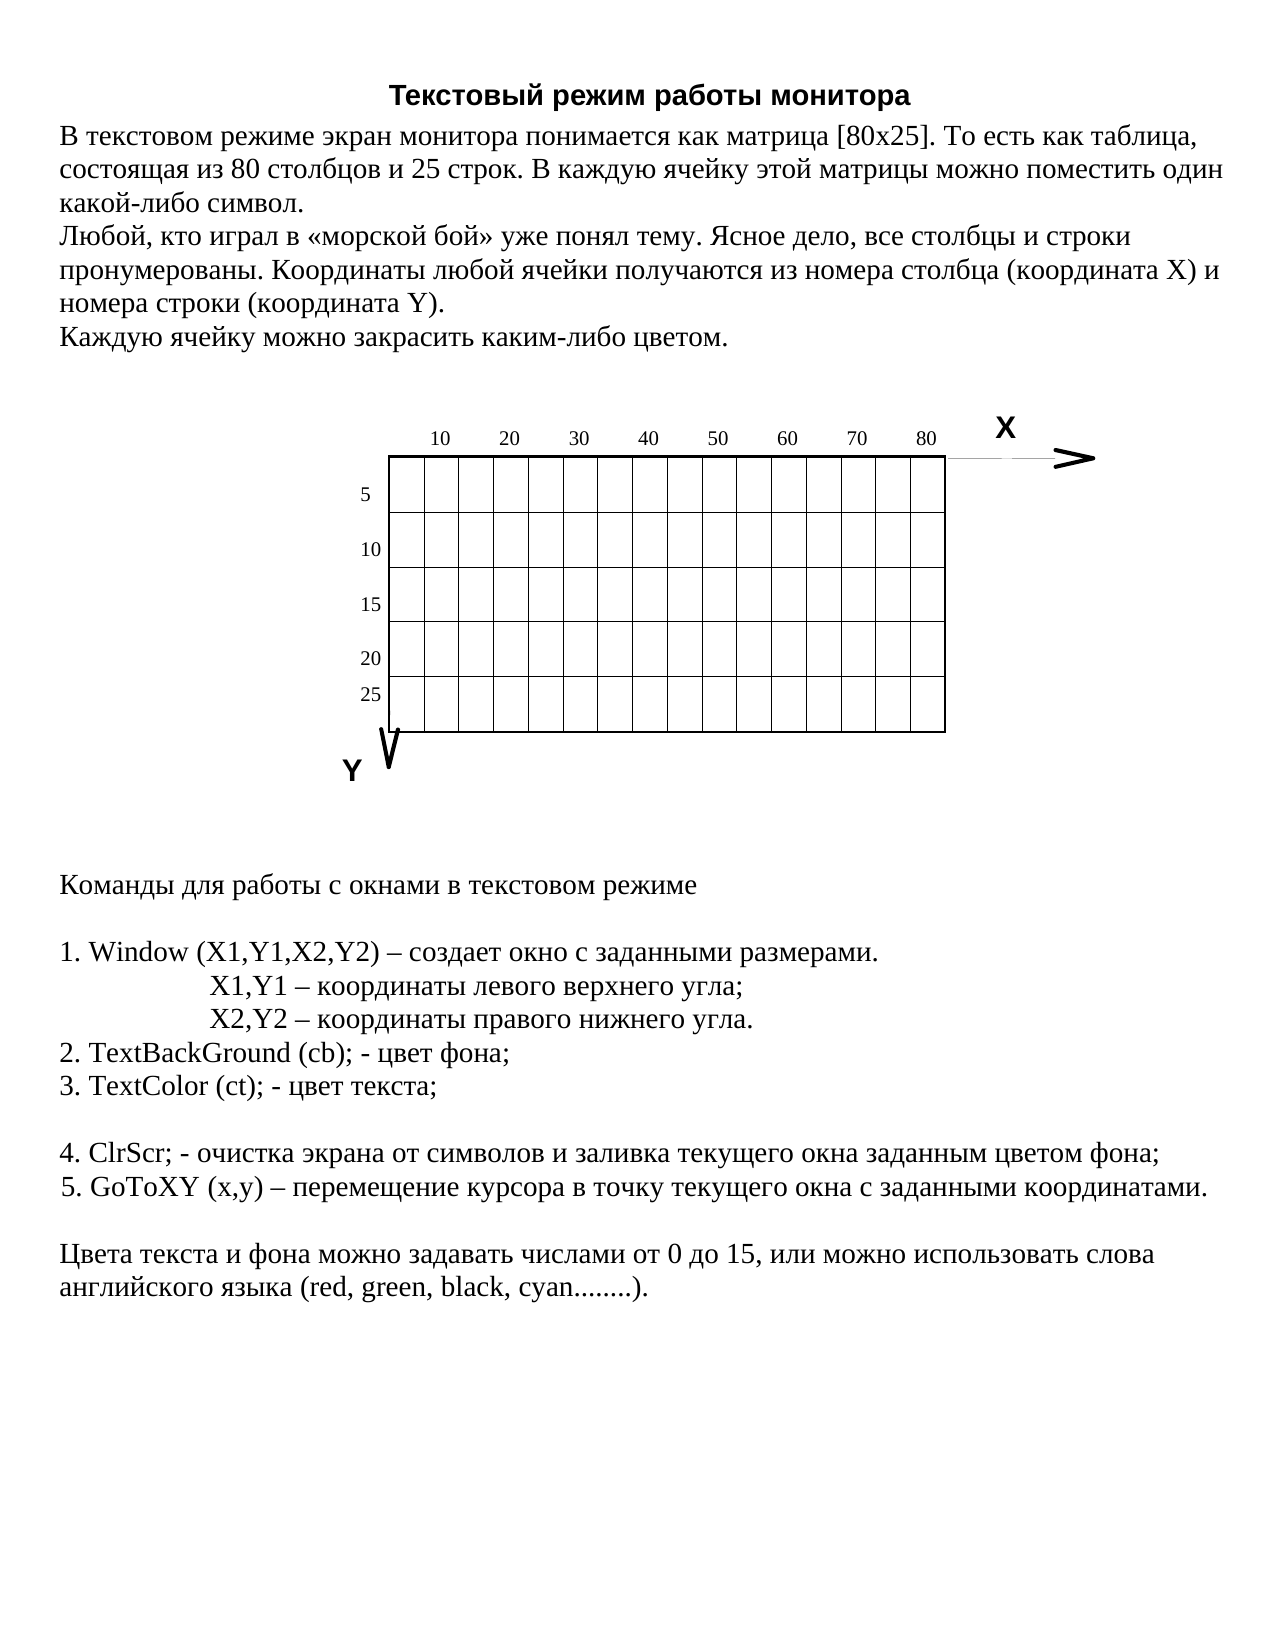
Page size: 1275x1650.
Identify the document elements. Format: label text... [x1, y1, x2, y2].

text Каждую ячейку можно закрасить каким-либо цветом. [59, 319, 1240, 353]
table_cell [911, 568, 944, 621]
table_cell [390, 677, 424, 731]
table_cell [494, 458, 528, 512]
table_cell [737, 568, 771, 621]
list 5. GoToXY (x,y) – перемещение курсора в точку текущего окна с заданными координатами. [61, 1169, 1240, 1202]
table_cell [633, 458, 667, 512]
table_cell [459, 677, 493, 731]
table_cell [842, 622, 875, 676]
table_cell [737, 622, 771, 676]
table_cell 15 [354, 567, 388, 621]
table_cell [633, 513, 667, 567]
table_cell [842, 513, 875, 567]
table_cell [459, 513, 493, 567]
table_cell [425, 568, 458, 621]
text X2,Y2 – координаты правого нижнего угла. [59, 1001, 1240, 1035]
table_cell [807, 513, 841, 567]
table_cell [494, 568, 528, 621]
table_cell 20 [354, 621, 388, 676]
table_cell [911, 458, 944, 512]
table_header 10 [424, 420, 458, 455]
table_cell [703, 622, 736, 676]
table_cell [737, 677, 771, 731]
table_cell [807, 568, 841, 621]
table_header [459, 420, 493, 455]
table_cell [425, 677, 458, 731]
table_cell [876, 513, 910, 567]
table_cell [494, 622, 528, 676]
table_cell [564, 568, 597, 621]
table_cell [911, 677, 944, 731]
table_cell [529, 513, 563, 567]
table_cell [564, 513, 597, 567]
table_cell [633, 568, 667, 621]
table_cell [598, 622, 632, 676]
table_cell [876, 568, 910, 621]
table_cell [425, 513, 458, 567]
table_cell [598, 677, 632, 731]
table_header 50 [702, 420, 736, 455]
text 3. TextColor (ct); - цвет текста; [59, 1068, 1240, 1102]
table_cell [772, 622, 806, 676]
table_cell [772, 458, 806, 512]
table_cell [598, 568, 632, 621]
table_cell 5 [354, 455, 388, 512]
table_cell [425, 458, 458, 512]
table_cell [459, 458, 493, 512]
table_cell [876, 458, 910, 512]
table_cell [703, 677, 736, 731]
table_cell [494, 677, 528, 731]
table_cell [425, 622, 458, 676]
table_cell [529, 458, 563, 512]
table_header [389, 420, 424, 455]
table_cell [772, 677, 806, 731]
text Команды для работы с окнами в текстовом режиме [59, 867, 1240, 901]
table_cell [564, 622, 597, 676]
table_cell [529, 568, 563, 621]
table_cell [842, 568, 875, 621]
table_cell [703, 458, 736, 512]
table_cell [598, 458, 632, 512]
table_cell [807, 677, 841, 731]
table_header 70 [841, 420, 875, 455]
table_header 40 [632, 420, 667, 455]
table_cell [911, 513, 944, 567]
table_cell [668, 568, 702, 621]
table_header 20 [493, 420, 528, 455]
table_cell [459, 568, 493, 621]
table_cell 25 [354, 676, 388, 731]
table_cell [737, 513, 771, 567]
table_cell [668, 622, 702, 676]
table_header [598, 420, 632, 455]
table_cell [598, 513, 632, 567]
table_cell [564, 677, 597, 731]
table_cell [703, 568, 736, 621]
table_cell [876, 677, 910, 731]
table_cell [633, 622, 667, 676]
table_header [354, 420, 389, 455]
table_cell [668, 513, 702, 567]
table_cell [390, 458, 424, 512]
table_cell [668, 458, 702, 512]
text Цвета текста и фона можно задавать числами от 0 до 15, или можно использовать слова английского языка (red, green, black, cyan........). [59, 1236, 1240, 1303]
table_cell [633, 677, 667, 731]
text X1,Y1 – координаты левого верхнего угла; [59, 968, 1240, 1001]
table_header [875, 420, 910, 455]
table_cell 10 [354, 512, 388, 567]
table_cell [459, 622, 493, 676]
table_header [806, 420, 841, 455]
table_header [528, 420, 563, 455]
subtitle Текстовый режим работы монитора [59, 78, 1240, 112]
table_cell [564, 458, 597, 512]
table_cell [390, 513, 424, 567]
table_cell [911, 622, 944, 676]
table_header 80 [910, 420, 945, 455]
text 4. ClrScr; - очистка экрана от символов и заливка текущего окна заданным цветом фона; [59, 1135, 1240, 1169]
table_cell [668, 677, 702, 731]
table_cell [529, 677, 563, 731]
table_cell [390, 568, 424, 621]
table_cell [737, 458, 771, 512]
table_header 60 [771, 420, 806, 455]
table_cell [876, 622, 910, 676]
table_cell [703, 513, 736, 567]
table_header [736, 420, 771, 455]
table_cell [842, 677, 875, 731]
table_cell [772, 513, 806, 567]
text 2. TextBackGround (cb); - цвет фона; [59, 1035, 1240, 1068]
table_cell [529, 622, 563, 676]
text Любой, кто играл в «морской бой» уже понял тему. Ясное дело, все столбцы и строки пронумерованы. Координаты любой ячейки получаются из номера столбца (координата X) и номера строки (координата Y). [59, 218, 1240, 319]
table_header 30 [563, 420, 597, 455]
table_header [667, 420, 702, 455]
table_cell [807, 622, 841, 676]
text 1. Window (X1,Y1,X2,Y2) – создает окно с заданными размерами. [59, 934, 1240, 968]
table_cell [772, 568, 806, 621]
table_cell [390, 622, 424, 676]
table_cell [807, 458, 841, 512]
table_cell [842, 458, 875, 512]
text В текстовом режиме экран монитора понимается как матрица [80x25]. То есть как таблица, состоящая из 80 столбцов и 25 строк. В каждую ячейку этой матрицы можно поместить один какой-либо символ. [59, 118, 1240, 218]
table_cell [494, 513, 528, 567]
